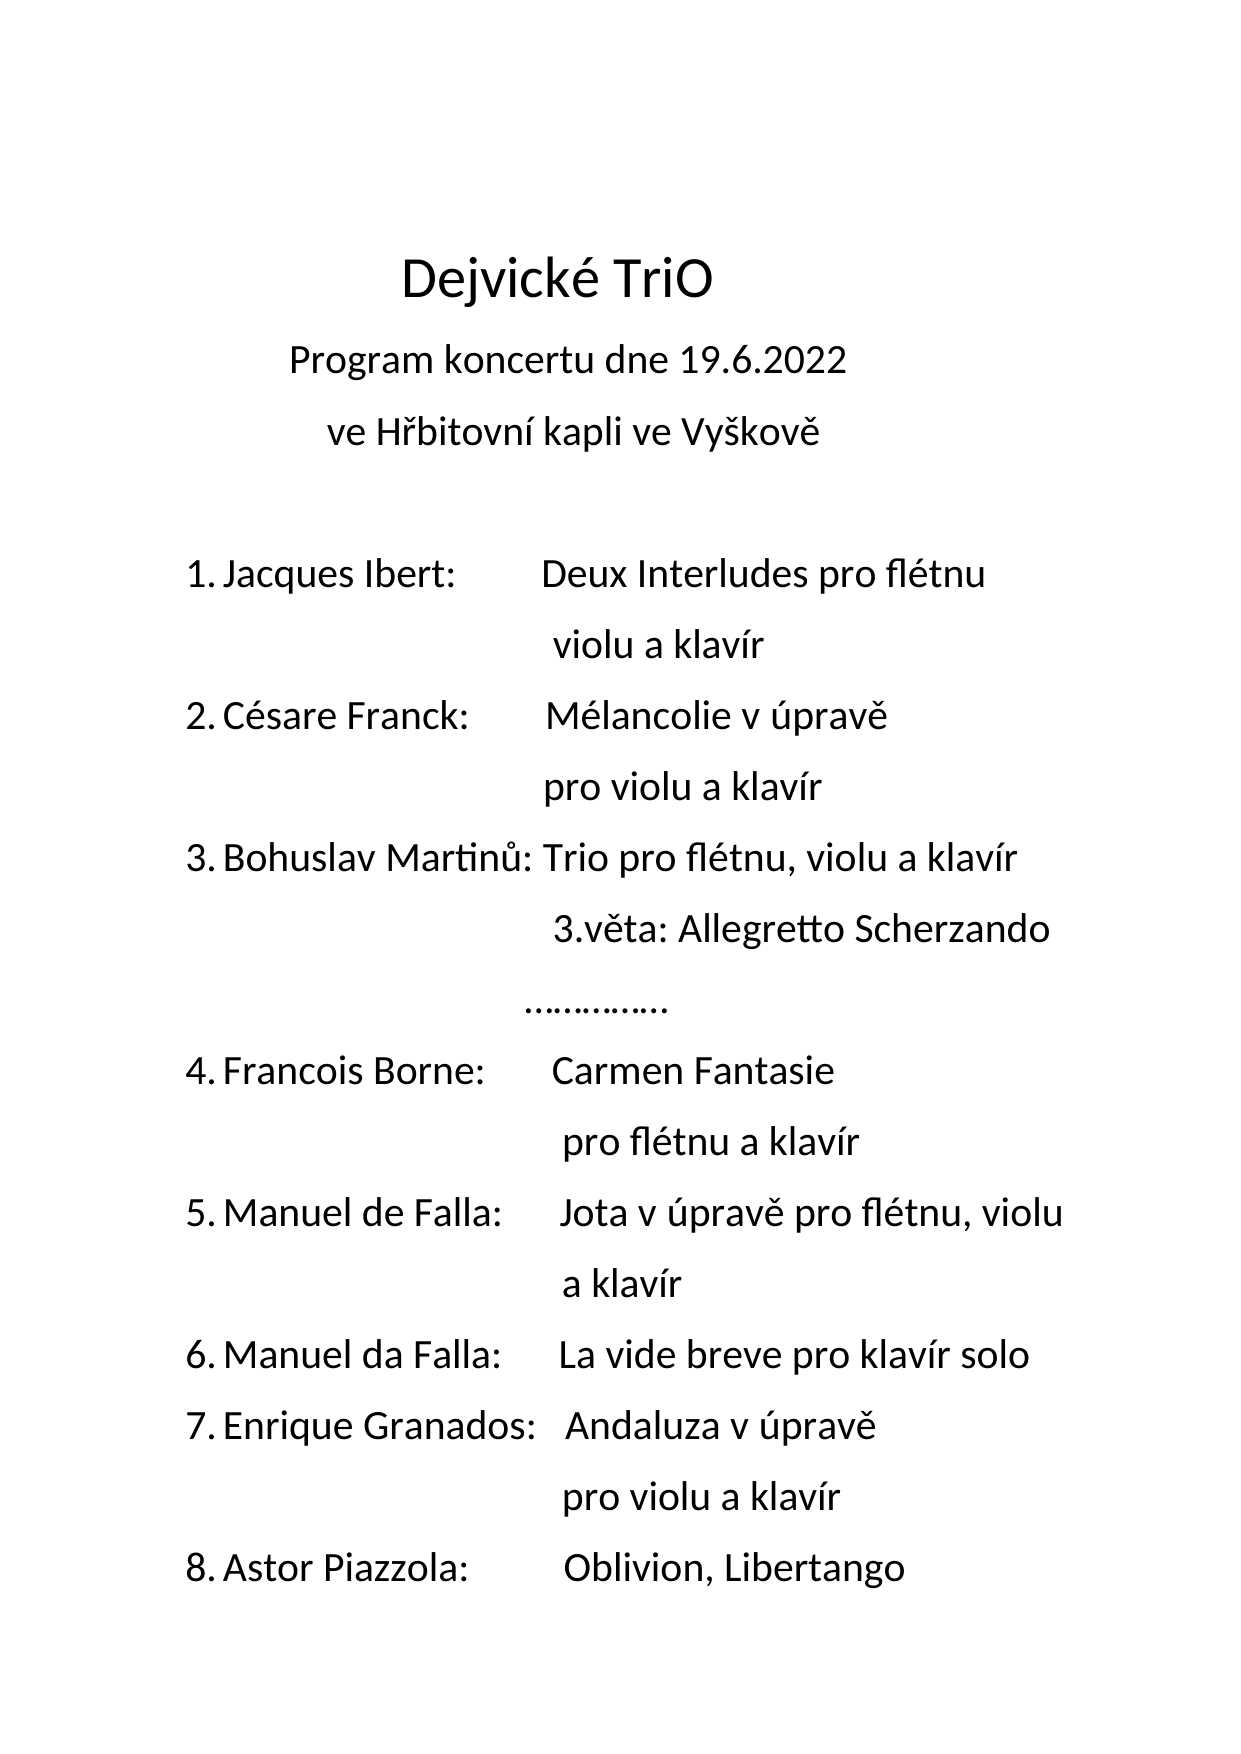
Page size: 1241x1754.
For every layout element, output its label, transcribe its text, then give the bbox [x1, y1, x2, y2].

text ve Hřbitovní kapli ve Vyškově [148, 404, 1093, 455]
text Program koncertu dne 19.6.2022 [148, 333, 1093, 384]
text pro violu a klavír [223, 760, 1093, 811]
list Astor Piazzola: Oblivion, Libertango [185, 1541, 1093, 1592]
text 3.věta: Allegretto Scherzando [185, 902, 1093, 953]
text a klavír [223, 1257, 1093, 1308]
list Enrique Granados: Andaluza v úpravě [185, 1399, 1093, 1450]
text pro violu a klavír [223, 1470, 1093, 1521]
list Jacques Ibert: Deux Interludes pro flétnu [185, 547, 1093, 597]
text violu a klavír [148, 618, 1093, 668]
list Bohuslav Martinů: Trio pro flétnu, violu a klavír [185, 831, 1093, 882]
text pro flétnu a klavír [185, 1115, 1093, 1166]
text Dejvické TriO [148, 241, 1093, 312]
list Manuel de Falla: Jota v úpravě pro flétnu, violu [185, 1186, 1093, 1237]
list Césare Franck: Mélancolie v úpravě [185, 689, 1093, 739]
list Francois Borne: Carmen Fantasie [185, 1044, 1093, 1095]
list Manuel da Falla: La vide breve pro klavír solo [185, 1328, 1093, 1379]
text …………… [148, 973, 1093, 1024]
